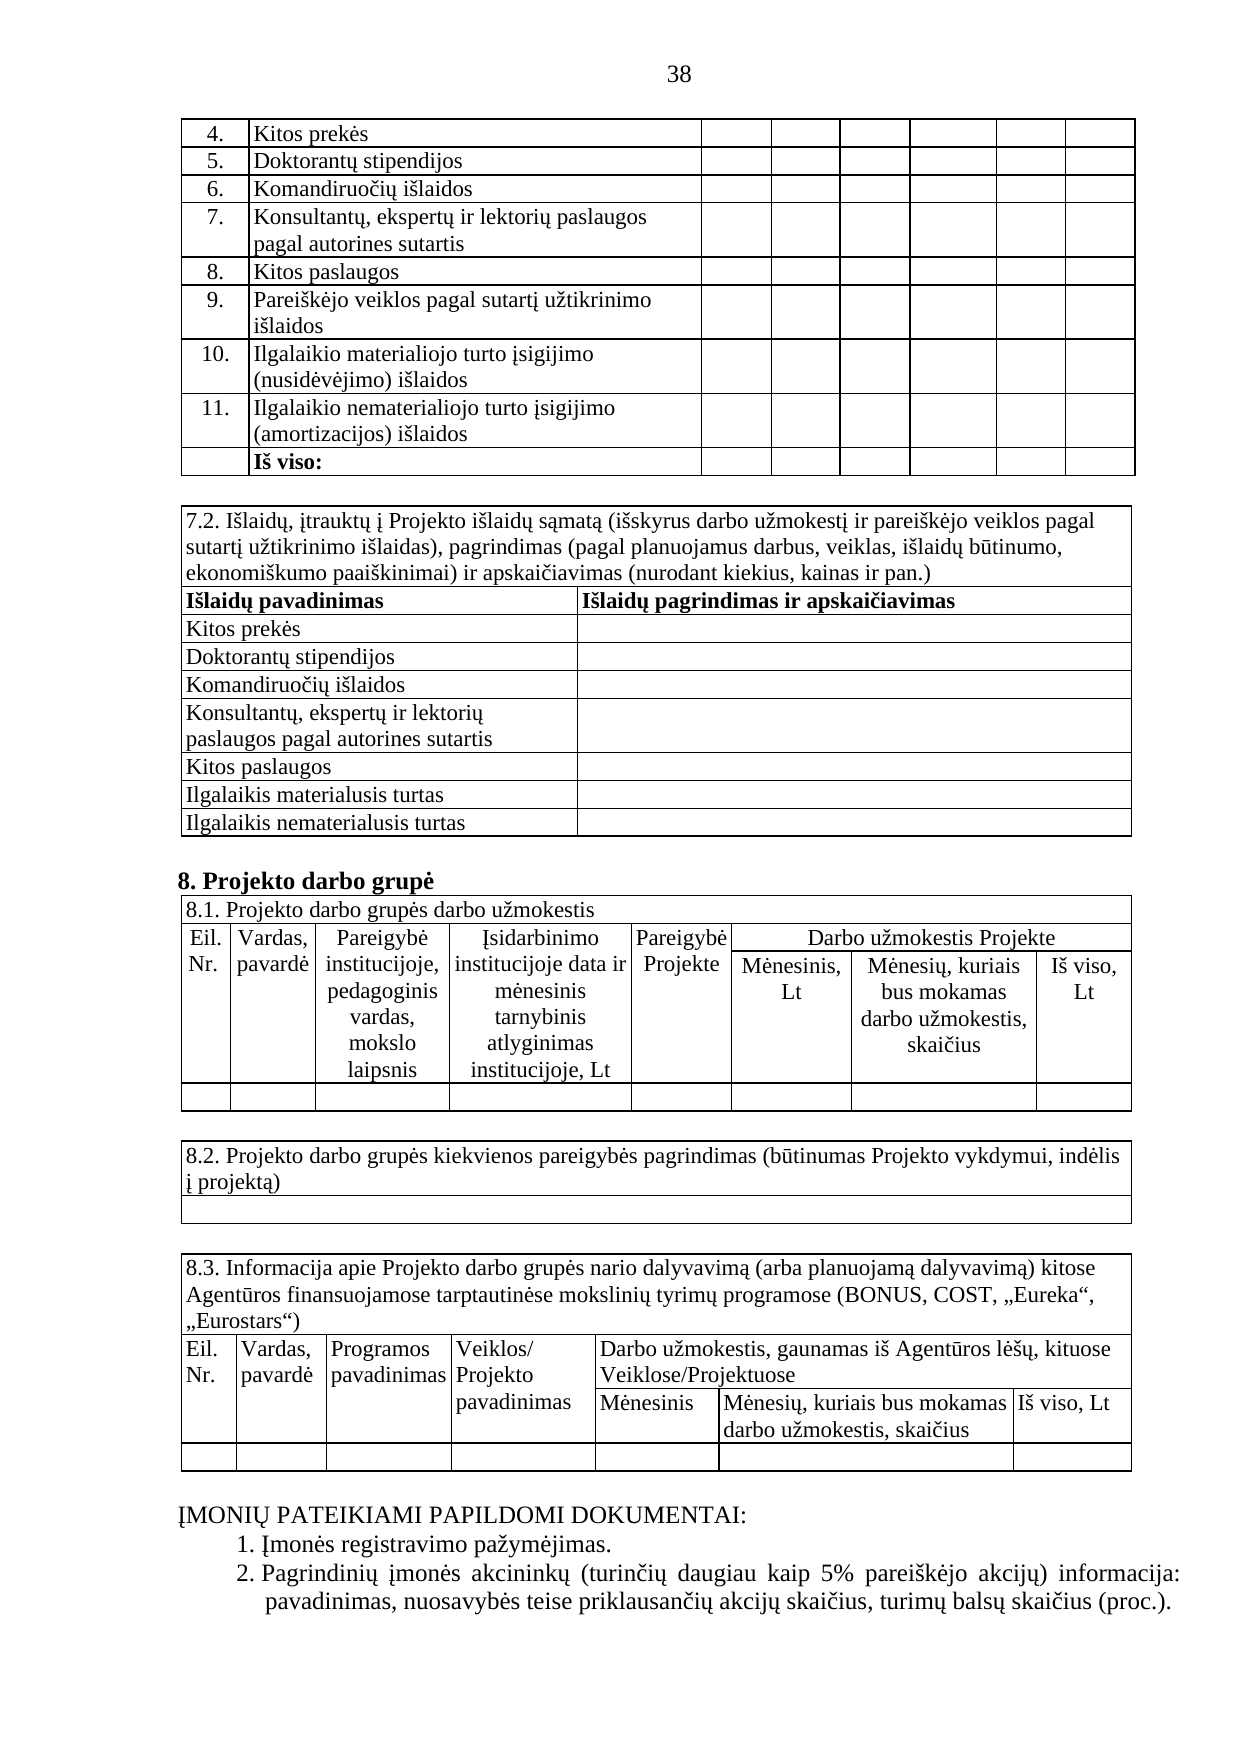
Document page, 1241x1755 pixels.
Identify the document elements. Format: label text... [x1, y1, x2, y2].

table_cell 11. [182, 394, 248, 447]
table_cell [841, 448, 909, 475]
table_cell Doktorantų stipendijos [250, 148, 701, 174]
text 1. Įmonės registravimo pažymėjimas. [236, 1529, 1181, 1558]
table_cell [997, 148, 1065, 174]
table_cell Programos pavadinimas [327, 1335, 451, 1442]
table_cell Pareiškėjo veiklos pagal sutartį užtikrinimo išlaidos [250, 286, 701, 338]
table_cell [452, 1444, 595, 1470]
table_cell [702, 340, 771, 393]
table_cell [182, 1196, 1131, 1222]
table_cell Iš viso: [250, 448, 701, 475]
table_cell [1037, 1084, 1131, 1110]
table_cell [911, 120, 996, 146]
table_cell [997, 340, 1065, 393]
table_cell [1066, 448, 1134, 475]
table_cell Ilgalaikio materialiojo turto įsigijimo (nusidėvėjimo) išlaidos [250, 340, 701, 393]
table_cell Pareigybė institucijoje, pedagoginis vardas, mokslo laipsnis [316, 924, 449, 1082]
table_cell Darbo užmokestis, gaunamas iš Agentūros lėšų, kituose Veiklose/Projektuose [596, 1335, 1131, 1388]
table_cell [578, 699, 1131, 752]
table_cell [997, 394, 1065, 447]
table_cell Konsultantų, ekspertų ir lektorių paslaugos pagal autorines sutartis [250, 203, 701, 256]
table_cell Įsidarbinimo institucijoje data ir mėnesinis tarnybinis atlyginimas institucijoje, Lt [450, 924, 631, 1082]
table_cell [841, 176, 909, 202]
table_cell [732, 1084, 851, 1110]
table_cell Mėnesių, kuriais bus mokamas darbo užmokestis, skaičius [852, 952, 1036, 1082]
table_cell Ilgalaikio nematerialiojo turto įsigijimo (amortizacijos) išlaidos [250, 394, 701, 447]
table_cell [997, 203, 1065, 256]
table_cell [772, 394, 839, 447]
table_cell [702, 120, 771, 146]
table_cell 8. [182, 258, 248, 284]
table_cell [720, 1444, 1013, 1470]
table_cell [772, 148, 839, 174]
table_cell [237, 1444, 326, 1470]
table_cell Ilgalaikis nematerialusis turtas [182, 809, 577, 835]
table_cell Veiklos/ Projekto pavadinimas [452, 1335, 595, 1442]
table_cell [702, 203, 771, 256]
table_cell [772, 286, 839, 338]
table_cell [1066, 340, 1134, 393]
table_cell [182, 1444, 236, 1470]
table_cell 6. [182, 176, 248, 202]
table_cell [702, 148, 771, 174]
table_cell [578, 753, 1131, 779]
table_cell [327, 1444, 451, 1470]
table_cell Iš viso, Lt [1014, 1389, 1131, 1442]
table_header 7.2. Išlaidų, įtrauktų į Projekto išlaidų sąmatą (išskyrus darbo užmokestį ir pareiškėjo veiklos pagal sutartį užtikrinimo išlaidas), pagrindimas (pagal planuojamus darbus, veiklas, išlaidų būtinumo, ekonomiškumo paaiškinimai) ir apskaičiavimas (nurodant kiekius, kainas ir pan.) [182, 507, 1131, 586]
table_cell Mėnesinis [596, 1389, 718, 1442]
table_cell [772, 258, 839, 284]
table_cell [841, 148, 909, 174]
table_cell [911, 448, 996, 475]
table_cell Išlaidų pavadinimas [182, 587, 577, 614]
table_cell [772, 448, 839, 475]
table_cell [450, 1084, 631, 1110]
table_cell Eil. Nr. [182, 1335, 236, 1442]
table_header 8.2. Projekto darbo grupės kiekvienos pareigybės pagrindimas (būtinumas Projekto vykdymui, indėlis į projektą) [182, 1142, 1131, 1194]
table_cell Kitos prekės [250, 120, 701, 146]
table_cell [841, 286, 909, 338]
table_cell [316, 1084, 449, 1110]
table_cell [1066, 203, 1134, 256]
table_cell [841, 258, 909, 284]
table_cell [1014, 1444, 1131, 1470]
table_cell [772, 203, 839, 256]
table_cell [578, 781, 1131, 807]
table_cell [911, 340, 996, 393]
table_cell Konsultantų, ekspertų ir lektorių paslaugos pagal autorines sutartis [182, 699, 577, 752]
table_cell [578, 643, 1131, 669]
table_cell 9. [182, 286, 248, 338]
table_cell [841, 120, 909, 146]
table_cell [911, 286, 996, 338]
table_cell [911, 394, 996, 447]
table_cell [997, 286, 1065, 338]
text ĮMONIŲ PATEIKIAMI PAPILDOMI DOKUMENTAI: [177, 1500, 1181, 1529]
table_cell Kitos paslaugos [250, 258, 701, 284]
table_cell [702, 258, 771, 284]
table_cell [231, 1084, 315, 1110]
table_cell [702, 448, 771, 475]
table_cell [1066, 286, 1134, 338]
table_cell Kitos prekės [182, 615, 577, 642]
table_cell [578, 615, 1131, 642]
table_cell Pareigybė Projekte [632, 924, 731, 1082]
table_cell Iš viso, Lt [1037, 952, 1131, 1082]
table_cell [632, 1084, 731, 1110]
table_cell [841, 394, 909, 447]
table_cell [596, 1444, 718, 1470]
table_cell Vardas, pavardė [237, 1335, 326, 1442]
table_cell Komandiruočių išlaidos [182, 671, 577, 697]
table_cell [997, 448, 1065, 475]
table_cell [1066, 148, 1134, 174]
table_cell [578, 671, 1131, 697]
table_cell Vardas, pavardė [231, 924, 315, 1082]
table_cell 10. [182, 340, 248, 393]
table_cell [1066, 394, 1134, 447]
table_cell [911, 176, 996, 202]
table_header 8.3. Informacija apie Projekto darbo grupės nario dalyvavimą (arba planuojamą dalyvavimą) kitose Agentūros finansuojamose tarptautinėse mokslinių tyrimų programose (BONUS, COST, „Eureka“, „Eurostars“) [182, 1255, 1131, 1333]
table_cell [702, 176, 771, 202]
text 8. Projekto darbo grupė [177, 866, 1181, 894]
table_cell 4. [182, 120, 248, 146]
table_header 8.1. Projekto darbo grupės darbo užmokestis [182, 896, 1131, 922]
table_cell [841, 340, 909, 393]
table_cell Komandiruočių išlaidos [250, 176, 701, 202]
table_cell Mėnesinis, Lt [732, 952, 851, 1082]
table_cell Eil. Nr. [182, 924, 230, 1082]
table_cell 7. [182, 203, 248, 256]
table_cell [997, 258, 1065, 284]
table_cell [772, 176, 839, 202]
table_cell [182, 448, 248, 475]
table_cell [911, 203, 996, 256]
table_cell [772, 120, 839, 146]
table_cell Ilgalaikis materialusis turtas [182, 781, 577, 807]
table_cell [841, 203, 909, 256]
table_cell 5. [182, 148, 248, 174]
text 2. Pagrindinių įmonės akcininkų (turinčių daugiau kaip 5% pareiškėjo akcijų) informacija: pavadinimas, nuosavybės teise priklausančių akcijų skaičius, turimų balsų skaičius (proc.). [236, 1558, 1181, 1615]
table_cell [182, 1084, 230, 1110]
table_cell [997, 120, 1065, 146]
table_cell [1066, 176, 1134, 202]
table_cell [578, 809, 1131, 835]
table_cell [911, 148, 996, 174]
table_cell Darbo užmokestis Projekte [732, 924, 1131, 950]
table_cell Išlaidų pagrindimas ir apskaičiavimas [578, 587, 1131, 614]
table_cell [852, 1084, 1036, 1110]
table_cell [997, 176, 1065, 202]
table_cell [702, 394, 771, 447]
table_cell [772, 340, 839, 393]
table_cell Mėnesių, kuriais bus mokamas darbo užmokestis, skaičius [720, 1389, 1013, 1442]
table_cell Kitos paslaugos [182, 753, 577, 779]
table_cell Doktorantų stipendijos [182, 643, 577, 669]
table_cell [1066, 120, 1134, 146]
table_cell [702, 286, 771, 338]
table_cell [911, 258, 996, 284]
table_cell [1066, 258, 1134, 284]
